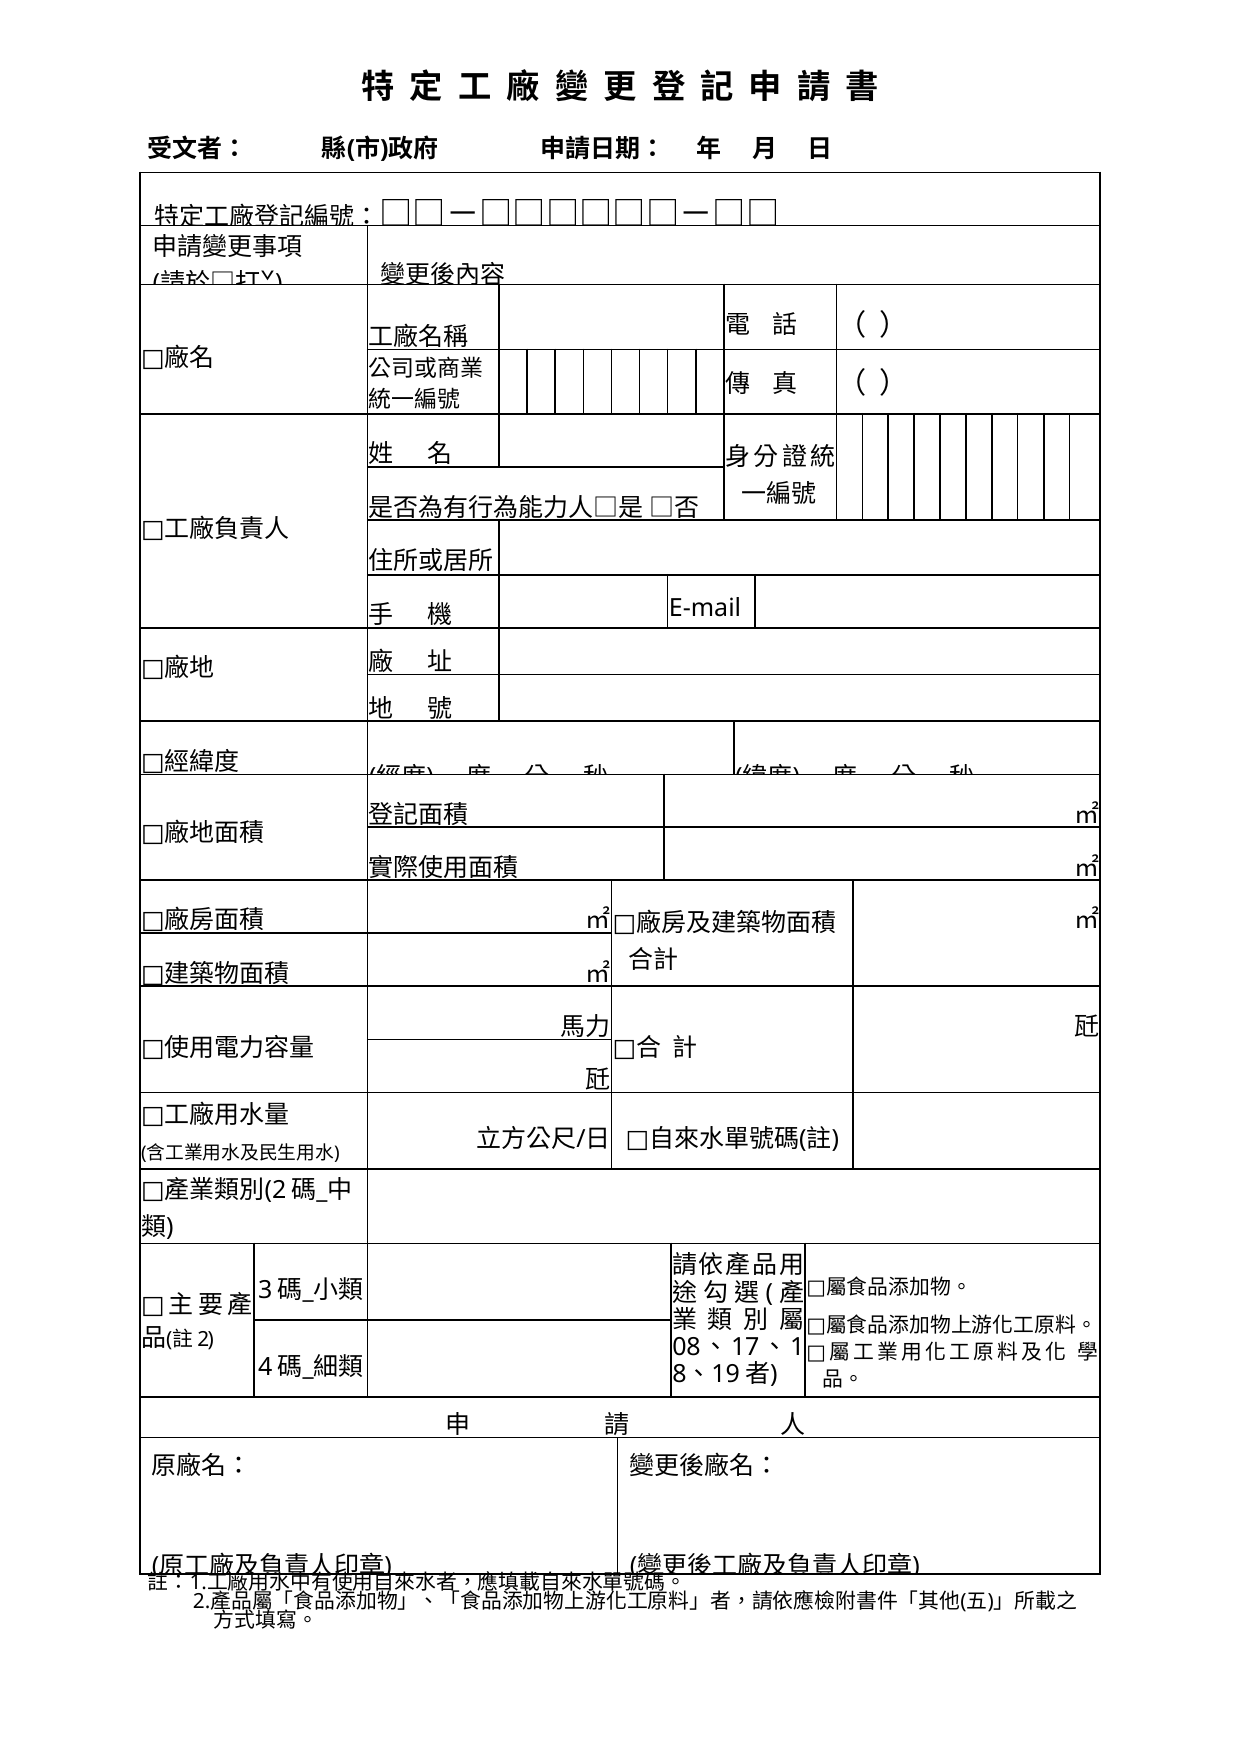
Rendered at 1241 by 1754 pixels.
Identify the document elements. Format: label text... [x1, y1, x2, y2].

table_cell （ ） [837, 350, 1099, 413]
table_cell □合 計 [612, 987, 852, 1092]
text 特 定 工 廠 變 更 登 記 申 請 書 [148, 59, 1092, 109]
table_cell □廠房及建築物面積合計 [612, 881, 852, 985]
table_cell [584, 350, 611, 413]
table_cell □建築物面積 [141, 934, 367, 985]
text 註：1.工廠用水中有使用自來水者，應填載自來水單號碼。 [506, 1575, 1092, 1593]
table_cell 立方公尺/日 [368, 1093, 611, 1168]
table_cell 實際使用面積 [368, 828, 663, 879]
table_cell [837, 415, 862, 519]
table_cell (經度) 度 分 秒 [368, 722, 733, 773]
table_cell [640, 350, 667, 413]
table_header 特定工廠登記編號：□□－□□□□□□－□□ [141, 173, 1099, 225]
table_cell [368, 1170, 1099, 1242]
table_cell 住所或居所 [368, 521, 498, 574]
table_cell [500, 285, 723, 348]
table_cell □工廠用水量 (含工業用水及民生用水) [141, 1093, 367, 1168]
table_cell [528, 350, 554, 413]
table_cell [941, 415, 965, 519]
table_cell 手 機 [368, 576, 498, 627]
table_cell [993, 415, 1017, 519]
table_cell 變更後內容 [368, 226, 1099, 283]
table_cell [612, 350, 639, 413]
table_cell [500, 576, 667, 627]
table_cell [500, 415, 723, 466]
table_cell ㎡ [368, 881, 611, 932]
table_cell [1018, 415, 1043, 519]
text 註：1.工廠用水中有使用自來水者，應填載自來水單號碼。 [318, 1575, 453, 1593]
text 受文者： 縣(市)政府 申請日期： 年 月 日 [148, 122, 1092, 172]
table_cell ㎡ [368, 934, 611, 985]
table_cell 原廠名： (原工廠及負責人印章) [141, 1438, 617, 1573]
table_cell □自來水單號碼(註) [612, 1093, 852, 1168]
table_cell □產業類別(2碼_中類) [141, 1170, 367, 1242]
table_cell [756, 576, 1099, 627]
table_cell [368, 1244, 670, 1319]
table_cell □工廠負責人 [141, 415, 367, 627]
text 註：1.工廠用水中有使用自來水者，應填載自來水單號碼。 [264, 1575, 327, 1593]
table_cell [500, 521, 1099, 574]
table_cell (緯度) 度 分 秒 [735, 722, 1099, 773]
table_cell 傳 真 [725, 350, 836, 413]
table_cell [668, 350, 695, 413]
text 註：1.工廠用水中有使用自來水者，應填載自來水單號碼。 [445, 1575, 508, 1593]
table_cell 3碼_小類 [255, 1244, 367, 1319]
table_cell （ ） [837, 285, 1099, 348]
table_cell ㎡ [854, 881, 1099, 985]
table_cell ㎡ [665, 828, 1099, 879]
table_cell 4碼_細類 [255, 1321, 367, 1396]
table_cell □經緯度 [141, 722, 367, 773]
table_cell 身分證統一編號 [725, 415, 836, 519]
table_cell E-mail [668, 576, 754, 627]
table_cell [854, 1093, 1099, 1168]
table_cell 申 請 人 [141, 1398, 1099, 1437]
table_cell [967, 415, 991, 519]
table_cell [556, 350, 583, 413]
text 註：1.工廠用水中有使用自來水者，應填載自來水單號碼。 [148, 1575, 265, 1593]
table_cell 電 話 [725, 285, 836, 348]
table_cell □主要產品(註2) [141, 1244, 253, 1396]
table_cell [1070, 415, 1099, 519]
text 2.產品屬「食品添加物」、「食品添加物上游化工原料」者，請依應檢附書件「其他(五)」所載之方式填寫。 [193, 1593, 1092, 1631]
table_cell 公司或商業 統一編號 [368, 350, 498, 413]
table_cell [863, 415, 887, 519]
table_cell 變更後廠名： (變更後工廠及負責人印章) [618, 1438, 1099, 1573]
table_cell [500, 350, 526, 413]
table_cell □屬食品添加物。 □屬食品添加物上游化工原料。 □屬工業用化工原料及化 學品。 [806, 1244, 1099, 1396]
table_cell □廠地 [141, 629, 367, 720]
table_cell 姓 名 [368, 415, 498, 466]
table_cell [368, 1321, 670, 1396]
table_cell ㎡ [665, 775, 1099, 826]
table_cell □廠名 [141, 285, 367, 413]
table_cell □廠房面積 [141, 881, 367, 932]
table_cell [500, 629, 1099, 674]
table_cell [697, 350, 723, 413]
table_cell 馬力 [368, 987, 611, 1038]
table_cell 廠 址 [368, 629, 498, 674]
table_cell □使用電力容量 [141, 987, 367, 1092]
table_cell 瓩 [368, 1040, 611, 1092]
table_cell □廠地面積 [141, 775, 367, 879]
table_cell 瓩 [854, 987, 1099, 1092]
table_cell 請依產品用途勾選(產業類別屬08、17、18、19者) [672, 1244, 804, 1396]
table_cell 工廠名稱 [368, 285, 498, 348]
table_cell 是否為有行為能力人□是 □否 [368, 468, 723, 519]
table_cell [915, 415, 939, 519]
table_cell 地 號 [368, 675, 498, 720]
table_cell 申請變更事項 (請於□打ˇ) [141, 226, 367, 283]
table_cell 登記面積 [368, 775, 663, 826]
table_cell [500, 675, 1099, 720]
table_cell [889, 415, 913, 519]
table_cell [1045, 415, 1069, 519]
